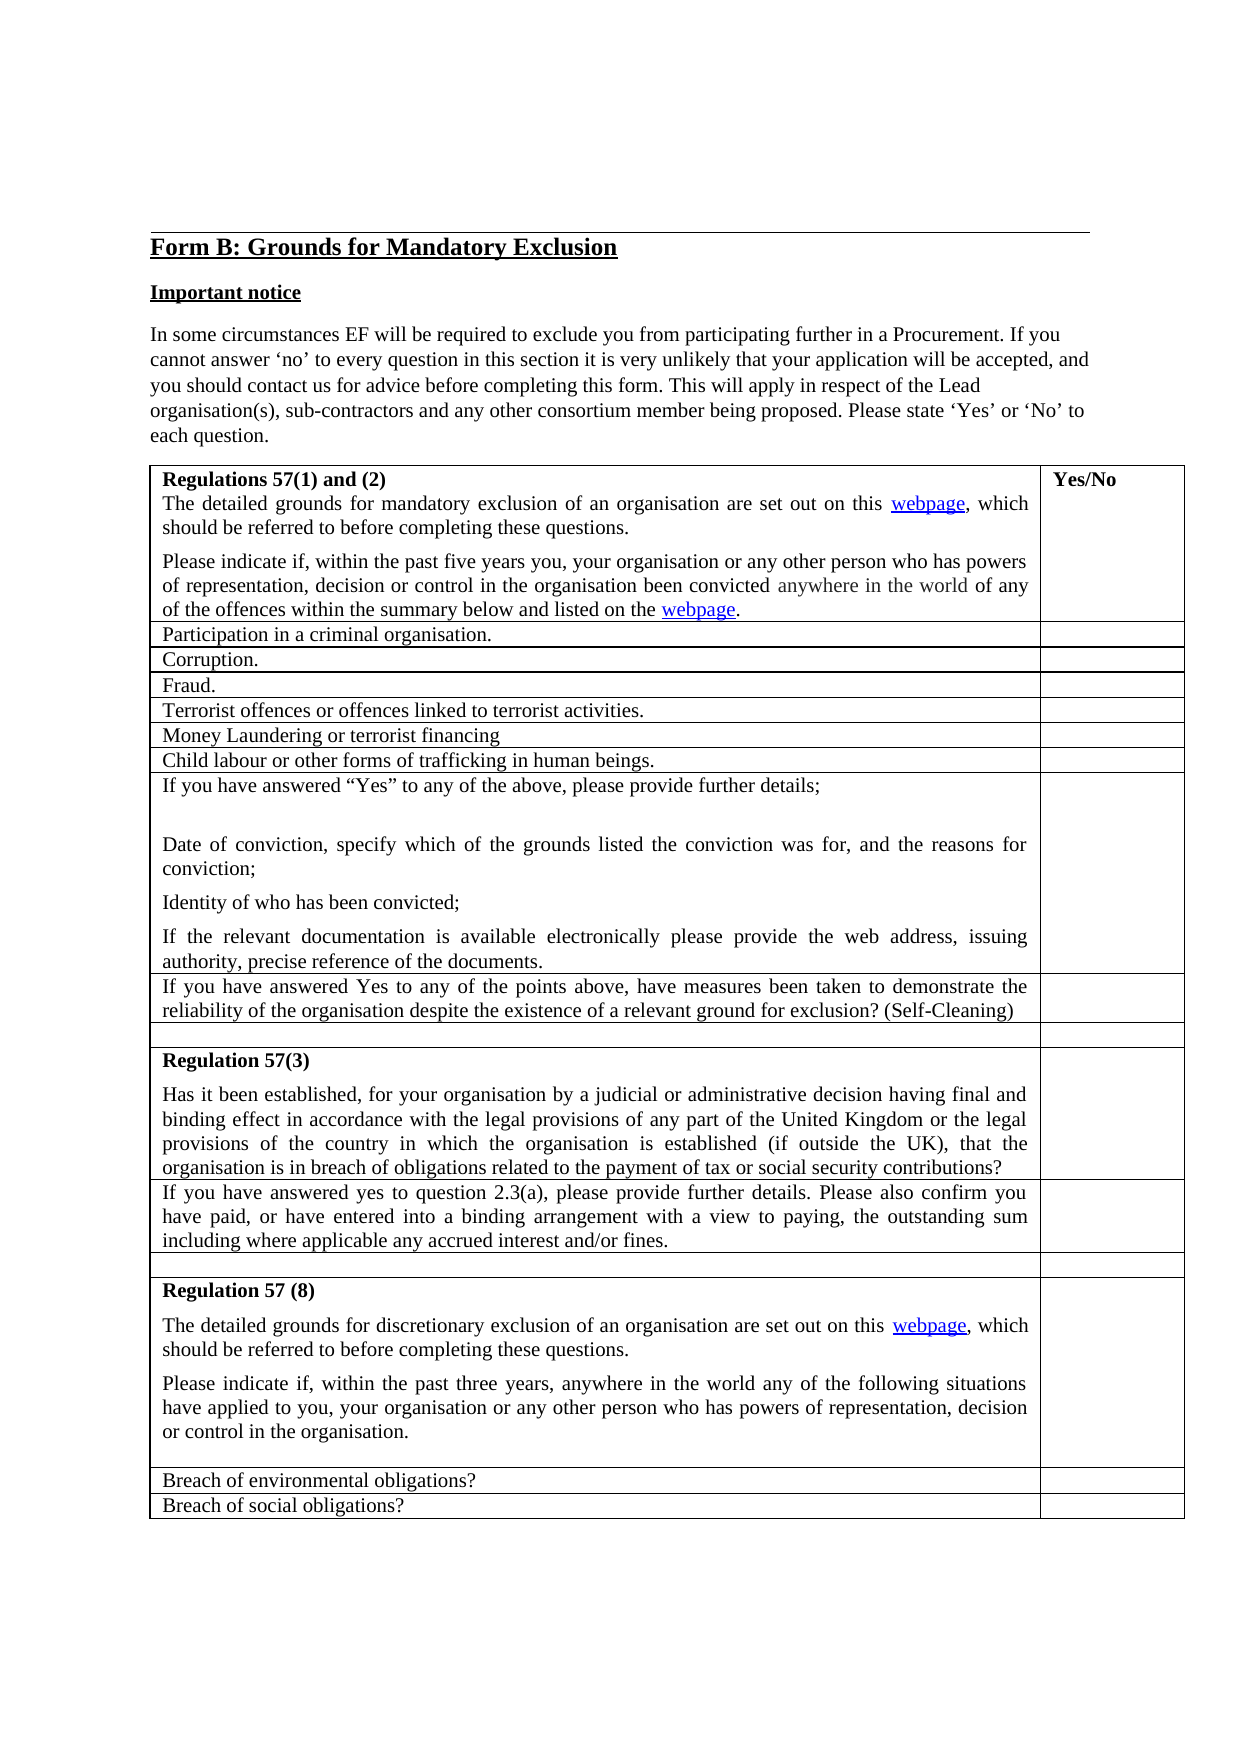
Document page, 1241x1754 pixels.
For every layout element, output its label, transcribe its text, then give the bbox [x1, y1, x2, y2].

table_cell Corruption. [151, 648, 1040, 671]
table_cell [1041, 1278, 1184, 1467]
text In some circumstances EF will be required to exclude you from participating further in a Procurement. If you cannot answer ‘no’ to every question in this section it is very unlikely that your application will be accepted, and you should contact us for advice before completing this form. This will apply in respect of the Lead organisation(s), sub-contractors and any other consortium member being proposed. Please state ‘Yes’ or ‘No’ to each question. [150, 322, 1090, 447]
table_cell If you have answered “Yes” to any of the above, please provide further details; Date of conviction, specify which of the grounds listed the conviction was for, and the reasons for conviction; Identity of who has been convicted; If the relevant documentation is available electronically please provide the web address, issuing authority, precise reference of the documents. [151, 773, 1040, 973]
table_cell [151, 1023, 1040, 1047]
table_cell [1041, 698, 1184, 722]
table_cell [1041, 1468, 1184, 1492]
table_cell [1041, 1023, 1184, 1047]
table_cell [1041, 1253, 1184, 1277]
table_cell [151, 1253, 1040, 1277]
table_cell Participation in a criminal organisation. [151, 622, 1040, 646]
table_cell [1041, 1180, 1184, 1252]
table_cell Regulation 57 (8) The detailed grounds for discretionary exclusion of an organisation are set out on this webpage, which should be referred to before completing these questions. Please indicate if, within the past three years, anywhere in the world any of the following situations have applied to you, your organisation or any other person who has powers of representation, decision or control in the organisation. [151, 1278, 1040, 1467]
table_cell Breach of environmental obligations? [151, 1468, 1040, 1492]
table_cell [1041, 748, 1184, 772]
table_cell Terrorist offences or offences linked to terrorist activities. [151, 698, 1040, 722]
table_cell [1041, 723, 1184, 747]
table_cell [1041, 1494, 1184, 1517]
table_header Yes/No [1041, 466, 1184, 621]
table_cell If you have answered yes to question 2.3(a), please provide further details. Please also confirm you have paid, or have entered into a binding arrangement with a view to paying, the outstanding sum including where applicable any accrued interest and/or fines. [151, 1180, 1040, 1252]
table_cell [1041, 648, 1184, 671]
table_cell Fraud. [151, 673, 1040, 697]
table_cell Money Laundering or terrorist financing [151, 723, 1040, 747]
table_cell [1041, 773, 1184, 973]
text Important notice [150, 279, 1090, 304]
table_cell [1041, 673, 1184, 697]
text Form B: Grounds for Mandatory Exclusion [150, 232, 1090, 261]
table_cell [1041, 622, 1184, 646]
table_cell If you have answered Yes to any of the points above, have measures been taken to demonstrate the reliability of the organisation despite the existence of a relevant ground for exclusion? (Self-Cleaning) [151, 974, 1040, 1022]
table_header Regulations 57(1) and (2) The detailed grounds for mandatory exclusion of an organisation are set out on this webpage, which should be referred to before completing these questions. Please indicate if, within the past five years you, your organisation or any other person who has powers of representation, decision or control in the organisation been convicted anywhere in the world of any of the offences within the summary below and listed on the webpage. [151, 466, 1040, 621]
table_cell [1041, 1048, 1184, 1179]
table_cell Regulation 57(3) Has it been established, for your organisation by a judicial or administrative decision having final and binding effect in accordance with the legal provisions of any part of the United Kingdom or the legal provisions of the country in which the organisation is established (if outside the UK), that the organisation is in breach of obligations related to the payment of tax or social security contributions? [151, 1048, 1040, 1179]
table_cell [1041, 974, 1184, 1022]
table_cell Breach of social obligations? [151, 1494, 1040, 1517]
table_cell Child labour or other forms of trafficking in human beings. [151, 748, 1040, 772]
